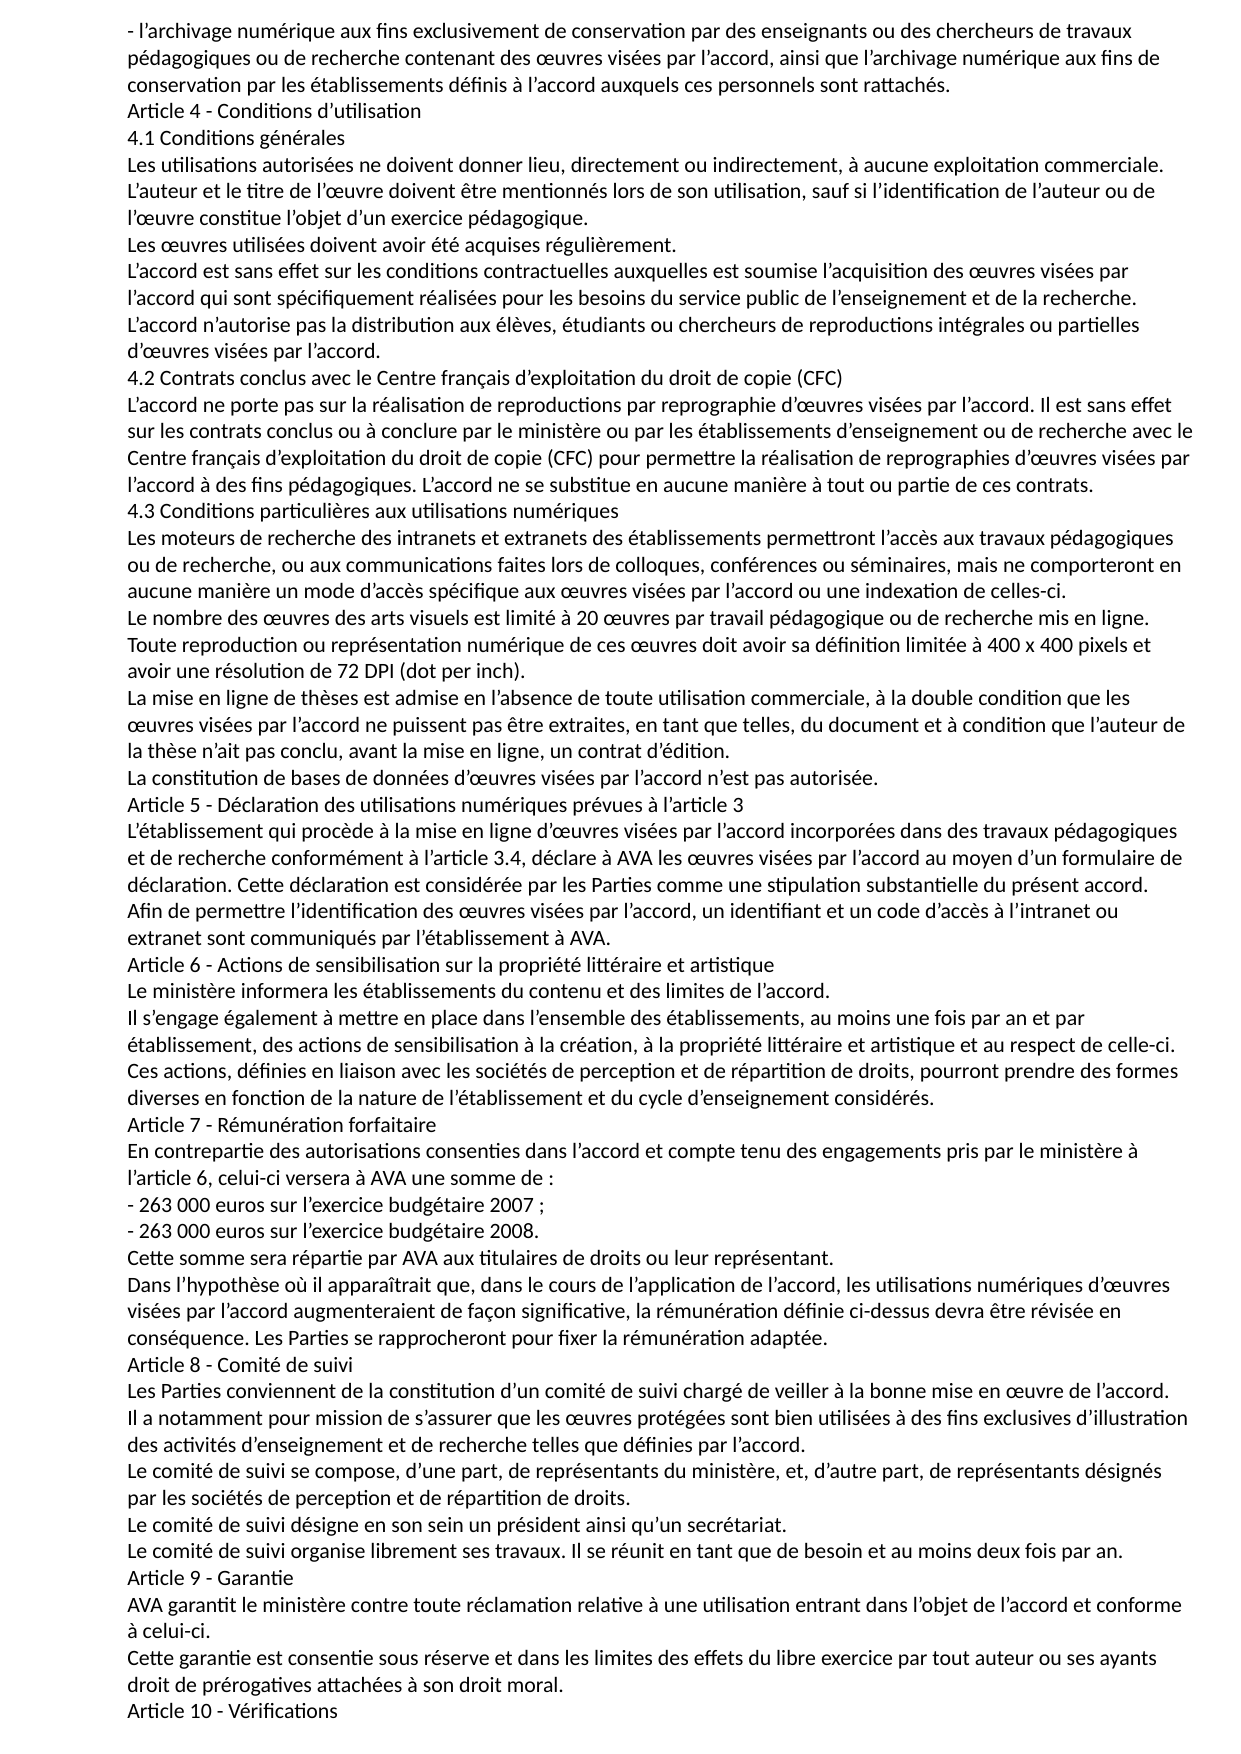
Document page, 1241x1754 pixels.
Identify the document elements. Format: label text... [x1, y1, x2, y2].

table_header [18, 18, 127, 1724]
table_header MISE EN ŒUVRE DES ACCORDS SECTORIELS SUR L’UTILISATION DES ŒUVRES PROTÉGÉES À DES FINS D’ENSEIGNEMENT ET DE RECHERCHE Note du 23-1-2007 NOR : MENJ0700078X RLR : 180-1 MEN - DAJ B1 Le ministre de l’éducation nationale, de l’enseignement supérieur et de la recherche a conclu, avec les titulaires des droits d’auteur et en présence du ministre de la culture et de la communication, cinq accords sur l’utilisation des œuvres protégées à des fins d’enseignement et de recherche, à raison d’un accord pour chacun des grands secteurs de la propriété littéraire et artistique : l’écrit, la presse, les arts visuels, la musique et l’audiovisuel. Ces accords s’inscrivent dans le cadre fixé par la déclaration commune sur l’utilisation des œuvres et objets protégés par la propriété littéraire et artistique à des fins d’illustration des activités d’enseignement et de recherche adoptée en janvier 2005 par le ministre de l’éducation nationale, de l’enseignement supérieur et de la recherche et le ministre de la culture et de la communication. Ils visent à organiser l’utilisation des œuvres protégées dans le cadre du service public de l’éducation et de la recherche. Ils consacrent notamment l’intérêt pédagogique que présente l’illustration d’un enseignement par des œuvres et objets protégés. Ils couvrent une période de trois ans, de 2006 à 2008 et prévoient un mon tant, supporté par le ministère, de 4 millions d’euros. Le champ de ces accords recoupe dans une large mesure celui de la clause introduite au e) du 3° de l’article L. 122-5 du code de la propriété intellectuelle par la loi n° 2006-961 du 1er août 2006 relative au droit d’auteur et aux droits voisins dans la société de l’information. C’est d’ailleurs la raison pour laquelle le législateur a décidé que cette clause n’entrerait en vigueur qu’à compter du 1er janvier 2009, c’est-à-dire à l’échéance des présents accords. Le régime applicable à compter du 1er janvier 2009 reposera lui aussi sur la conclusion d’accords avec les représentants des titulaires de droits puisque la loi pose le principe d’une rémunération négociée. L’application des accords conclus pour la période 2006-2008 permettra donc de préparer la mise en œuvre des nouvelles dispositions législatives. Il est donc essentiel que les diffi cultés d’application qui pourront être rencontrées soient portées à la connaissance de l’administration centrale (direction des affaires juridiques) afin de pouvoir être soumises aux comités de suivi prévus par les accords. 1 - Ces accords organisent l’utilisation des œuvres protégées Conformément aux principes fondamentaux du droit de propriété intellectuelle, constamment rappelés par la législation française, l’utilisation collective d’une œuvre protégée est soumise en principe au consentement préalable du titulaire des droits d’auteur. Pour répondre aux besoins du service public de l’enseignement et favoriser la diversification des supports pédagogiques, les cinq accords sectoriels proposent un cadre général pour les utilisations les plus usuelles. Les utilisations qui entrent dans le champ de ces accords et qui en respectent les clauses sont réputées autorisées sans que les établissements ou les personnels n’aient à effectuer de démarches particulières. Les autres utilisations d’œuvres protégées doivent s’inscrire soit dans un cadre prévu par la loi (courtes citations, analyses, revues de presse) ou par un contrat (reproduction par reprographie) soit faire l’objet d’une autorisation spécifique. 2 - Ces accords confortent certaines pratiques La représentation dans la classe d’œuvres protégées est couverte de façon générale dès lors qu’elles illustrent le cours. Il en va ainsi de la projection d’une image, d’un document audiovisuel ou de la diffusion d’une chanson qui éclaire un point de l’enseignement ou qui en constitue l’objet principal. Cette représentation collective peut également intervenir pour illustrer le travail qu’un élève ou un étudiant présente à la classe. Les accords s’appliquent en cas d’incorporation d’extraits d’œuvres dans un sujet d’examen permettant l’obtention d’un diplôme, titre ou grade délivré dans le cadre du service public de l’enseignement ou dans un sujet de concours d’accès à la fonction publique organisé par le ministère. L’incorporation de tels extraits est autorisée dans les sujets des épreuves organisées dans les établissements dans le cadre de l’évaluation des élèves et des étudiants. Les accords autorisent la représentation d’extraits d’œuvres lors de colloques, conférences ou séminaires organisés à l’initiative et sous la responsabilité des établissements d’enseignement supérieur ou de recherche. Les accords exigent que le colloque, la conférence ou le séminaire soit destiné aux étudiants ou aux chercheurs. Dans le cas contraire, la représentation d’œuvres sera subordonnée à l’accord préalable des titulaires de droit. 3 - Les accords sur l’utilisation de l’écrit, la presse, les arts visuels permettent des utilisations en ligne Ces accords, à la différence de ceux concernant l’utilisation des œuvres musicales et l’utilisation des œuvres audiovisuelles et cinématographiques, autorisent : - la mise en ligne sur le réseau de l’établissement des œuvres protégées qui servent à illustrer un cours, un travail pédagogique (exposé, mémoire) ou un travail de recherche mis en ligne. Ce réseau est accessible par code aux seuls élèves, étudiants, enseignants et chercheurs directement intéressés ; - la mise en ligne sur le site internet de l’établissement des œuvres protégées incorporées dans une thèse elle-même mise en ligne, à l’exception des thèses incorporant des extraits de partitions musicales ; - l’archivage numérique de travaux pédagogiques ou de recherche contenant des extraits d’œuvres pour permettre aux enseignants ou aux chercheurs ainsi qu’aux établissements dont ils relèvent de les conserver. 4 - Les conditions d’utilisation des œuvres utilisées pour illustrer les activités d’enseignement et de recherche 4.1 Les conditions générales Elles sont pour l’essentiel communes à l’ensemble des accords sectoriels. Les titulaires de droit qui participent à ces accords, autorisent l’utilisation de leurs œuvres dès lors que celles-ci illustrent les activités d’enseignement et de recherche. Les accords supposent en effet que l’œuvre utilisée soit l’objet d’une mise en perspective pédagogique. Les œuvres utilisées doivent avoir été acquises régulièrement par l’établissement, l’enseignant ou l’élève. Les utilisations autorisées ne doivent donner lieu, directement ou indirectement, à aucune exploitation commerciale. L’auteur et le titre de l’œuvre doivent être mentionnés, sauf si l’identification de l’auteur ou de l’œuvre constitue l’objet d’un exercice pédagogique. Ces accords n’autorisent pas la distribution aux élèves, étudiants ou chercheurs de reproductions intégrales ou partielles d’œuvres protégées (fixées sur un CD-R, ou un DVD-R), ni la constitution de bases de données d’œuvres protégées. 4.2 Les conditions particulières aux œuvres audiovisuelles L’utilisation d’un support édité du commerce (VHS préenregistrée du commerce, DVD vidéo, etc.) ou d’une œuvre cinématographique ou audiovisuelle diffusée sur un service payant (Canal+, Canalsatellite, TPS, service de vidéo à la demande), n’est pas possible sur le fondement de ces accords sauf en ce qui concerne l’incorporation d’extraits dans un sujet d’examen ou de concours. 4.3 Les conditions particulières aux usages numériques Les dimensions des œuvres qui peuvent être numérisées et incorporées dans un travail pédagogique ou de recherche mis en ligne sont précisées pour chaque catégorie : - pour les livres : 5 pages par travail pédagogique ou de recherche, sans coupure, avec reproduction en intégralité des œuvres des arts visuels qui y figurent, dans la limite maximum de 20 % de la pagination de l’ouvrage. Dans le cas particulier d’un manuel scolaire, l’extrait ne peut excéder 4 pages consécutives, par travail pédagogique ou de recherche, dans la limite de 5 % de la pagination de l’ouvrage par classe et par an ; - pour la presse : deux articles d’une même parution sans excéder 10 % de la pagination ; - pour les arts visuels : le nombre d’œuvres est limité à 20 œuvres par travail pédagogique ou de recherche mis en ligne. Toute reproduction ou représentation numérique de ces œuvres doit avoir sa définition limitée à 400 x 400 pixels et avoir une résolution de 72 DPI. Pour pouvoir bénéficier de l’accord conclu par le ministère, les établissements doivent veiller à ce que les moteurs de recherche de leur réseau permettent l’accès aux travaux pédagogiques ou de recherche, aux colloques, conférences ou séminaires ou aux cours et non un accès direct aux extraits d’œuvres protégées ou éléments isolés (par exemple une photographie, une peinture, une sculpture). La mise en ligne de thèses sur le réseau internet est admise en l’absence de toute utilisation commerciale et, le cas échéant, après accord de l’éditeur de la thèse. La mise en ligne devra utiliser un procédé empêchant celui qui consulte la thèse sur internet de télécharger les œuvres qui y sont incorporées. La reproduction numérique d’une œuvre doit faire l’objet d’une déclaration pour permettre d’identifier les œuvres ainsi reproduites. Cette déclaration consiste à compléter le formulaire mis en ligne à l’adresse suivante : http://www. cfcopies.com/declaration-enseignement 5 - Les accords prévoient la mise en place de comités de suivi Les comités de suivi, associant des représentants des utilisateurs et des représentants des ayants droits, auront vocation à discuter des difficultés qui pourront survenir dans la mise en œuvre des accords. Ils seront réunis en tant que de besoin et les résultats de leurs travaux seront rendus publics. ACCORD SUR L’UTILISATION DES LIVRES ET DE LA MUSIQUE IMPRIMÉE À DES FINS D’ILLUSTRATION DES ACTIVITÉS D’ENSEIGNEMENT ET DE RECHERCHE Entre Le ministère de l’éducation nationale, de l’enseignement supérieur et de la recherche, représentant l’ensemble de ses services et de ses établissements sous tutelle. ci-après dénommé “le ministère” Et Le Centre français d’exploitation du droit de copie (CFC), agissant également au nom de la société de perception et de répartition de droits suivante AVA, sur mandat exprès de ces dernières, La Société des éditeurs et auteurs de musique (SEAM) ci-après dénommés “les représentants des ayants droit” En présence du ministère de la culture et de la communication Préambule Le présent accord sectoriel (ci-après dénommé “l’accord”) est conclu à la suite de la déclaration commune sur l’utilisation des œuvres et objets protégés par la propriété littéraire et artistique à des fins d’illustration des activités d’enseignement et de recherche signée le 14 janvier 2005 par le ministre de l’éducation nationale, de l’enseignement supérieur et de la recherche et le ministre de la culture et de la communication. Les Parties à l’accord (ci-après dénommées les “Parties”) conviennent de l’intérêt que revêt l’utilisation des œuvres et autres objets protégés pour l’illustration des activités d’enseignement et de recherche Le ministère réaffirme son attachement au respect des droits de propriété littéraire et artistique. Il partage le souci des ayants droit de mener des actions coordonnées pour sensibiliser l’ensemble des acteurs du système éducatif - enseignants, élèves, étudiants et chercheurs - sur l’importance de ces droits et sur les risques que la contrefaçon fait courir à la vitalité et la diversité de la création littéraire et artistique. Les Parties conviennent que l’utilisation d’œuvres et objets protégés par les droits de propriété littéraire et artistique à des fins d’illustration de l’enseignement et de la recherche doit par principe s’inscrire dans un cadre contractuel. Article 1 - Définitions Les Parties conviennent, dans l’accord, des définitions respectives suivantes. Le terme : - “ établissements ” s’entend des écoles maternelles et élémentaires, des collèges et lycées publics et privés sous contrat, des établissements publics d’enseignement supérieur et des établissements publics scientifiques et technologiques, dont la liste est annexée au présent accord ; - “ élèves ” s’entend des élèves de la formation initiale inscrits dans les établissements scolaires mentionnés ci-dessus ; - “ étudiants ” s’entend des étudiants inscrits en formation initiale dans les établissements publics d’enseignement supérieur mentionnés ci-dessus ; - “ classes ” s’entend des groupes d’élèves ou d’étudiants réunis dans l’enceinte de l’établissement auquel s’adresse l’enseignement qui comporte, à titre d’illustration, des œuvres visées par l’accord ou des extraits de telles œuvres (classe d’élèves dans l’enseignement scolaire, séance de travaux dirigés ou cours magistral dans l’enseignement supérieur) ; - “ enseignants ” s’entend des personnels qui assurent la formation initiale des élèves ou des étudiants ; - “ chercheurs ” s’entend des personnels relevant des établissements énumérés ci-dessus et qui réalisent des travaux de recherche dans le cadre des missions du service public de la recherche de ces établissements ; - “ extraits ” s’entend : pour ce qui concerne les œuvres visées par l’accord autres que les œuvres musicales : de parties d’œuvres visées par l’accord qui excèdent la courte citation, c’est-à-dire d’extraits d’œuvres visées par l’accord dont la longueur sera déterminée d’un commun accord entre les Parties, en fonction des œuvres concernées et des usages appliqués ; à défaut d’accord particulier, l’extrait ne peut excéder 5 pages d’un livre, sans coupure, avec reproduction en intégralité des œuvres des arts visuels qui y figurent, dans la limite maximum de 20 % de la pagination de l’ouvrage, par travail pédagogique ou de recherche ; dans le cas particulier d’un manuel scolaire, l’extrait ne peut excéder 4 pages consécutives, par travail pédagogique ou de recherche, dans la limite de 5 % de la pagination de l’ouvrage par classe et par an ; pour ce qui concerne les œuvres musicales visées par l’accord : de parties d’œuvres musicales visées par l’accord dont la longueur sera déterminée d’un commun accord entre les Parties, en fonction des œuvres concernées et des usages appliqués ; à défaut d’accord particulier, l’extrait ne peut excéder 20 % de l’œuvre musicale concernée (paroles et/ou musique) par travail pédagogique ou de recherche, par classe et par an, dans la limite maximale de 3 pages consécutives d’une même œuvre musicale visée par l’accord ; pour les ouvrages de formation ou d’éducation musicales et les méthodes instrumentales, l’extrait ne peut excéder 5 % d’une même œuvre musicale visée par l’accord (paroles et/ou musique) par travail pédagogique ou de recherche, par classe et par an, dans la limite maximale de 2 pages consécutives d’une même œuvre musicale visée par l’accord ; - “ intranet ” s’entend d’un réseau informatique accessible gratuitement depuis des postes individualisés mis à disposition des enseignants, des élèves, des étudiants ou des chercheurs dans l’enceinte d’un même établissement ; - “ extranet ” s’entend d’un réseau informatique d’un même établissement d’enseignement ou de recherche, accessible gratuitement par les enseignants, les chercheurs, les élèves ou les étudiants dudit établissement à partir de postes informatiques distants, via des réseaux de communications électroniques externes, et dont l’accès est protégé par des procédures d’identification (code d’accès et mot de passe) qui en limitent l’usage audit public ; - “ numérisation ” s’entend de la reproduction d’un document papier sur un support informatique au moyen d’une scannérisation, permettant exclusivement sa représentation sur écran et son stockage. - “ œuvres des arts visuels ” s’entend des œuvres relevant des arts graphiques, plastiques, photographiques, architecturaux etc. reproduites dans les livres sur support graphique, toutes œuvres pour lesquelles la notion d’extrait est inopér ante ; les utilisations autorisées par l’accord portent donc sur les œuvres des arts visuels considérées dans leur forme intégrale ; - “ œuvres visées par l’accord ” s’entend des œuvres éditées sous forme de livre et des œuvres musicales, dès lors que ces œuvres sont fixées sur un support graphique à l’exclusion de tout support numérique, ainsi que des œuvres des arts visuels telles que définies au présent article ; les œuvres musicales visées par l’accord sont des partitions musicales éditées dans des ouvrages ; - “ travail pédagogique ou de recherche ” s’entend du texte dans lequel sont incorporées des œuvres ou extraits d’œuvres visées par l’accord ; sont concernés : les supports ou dossiers de cours, exercices, corrigés, exposés, fiches TD, mémoires et thèses. Article 2 - Objet L’accord fixe les conditions d’utilisation des œuvres visées par l’accord à des fins exclusives d’illustration des activités d’enseignement et de recherche. L’illustration d’une activité d’enseignement et de recherche suppose que l’œuvre ou l’extrait d’œuvre visée par l’accord utilisé serve uniquement à éclairer ou étayer une discussion, un développement ou une argumentation formant la matière principale du cours des enseignants, des travaux pédagogiques des élèves et des étudiants ou des travaux de recherche. L’accord concerne les œuvres visées par l’accord pour lesquelles les ayants droit ou leurs représentants auront confié à l’un des représentants des ayants droit un mandat aux fins de sa mise en œuvre. Les répertoires des œuvres visées par l’accord ou la liste des ayants droit concernés entrant dans l’objet de l’accord sont consultables sur le site web du CFC, de même que le texte de l’accord. Article 3 - Utilisations autorisées Sont autorisées les utilisations suivantes des œuvres visées par l’accord, entrant dans l’objet de l’accord, dans les conditions prévues à l’article 4, étant précisé que, pour ce qui concerne les œuvres musicales visées par l’accord, la représentation s’entend de la présentation de reproductions graphiques desdites œuvres : 3.1 Utilisation des œuvres visées par l’accord dans la classe Est autorisée par l’accord la représentation dans la classe, aux élèves ou aux étudiants, des œuvres visées par l’accord. Sont autorisées les reproductions numériques temporaires d’œuvres visées par l’accord exclusivement destinées à l’accomplissement des représentations prévues au présent article. Les reproductions par reprographie conduisant à une distribution de l’œuvre aux élèves ou étudiants n’entrent en aucune manière dans le champ de l’accord et sont dans toutes les hypothèses soumises aux contrats visés à l’article 4.2. En ce qui concerne les œuvres musicales visées par l’accord, sont autorisées exclusivement les reproductions numériques graphiques temporaires exclusivement destinées à la représentation en classe par projection collective. Les reproductions d’œuvres musicales par reprographie ne sont en aucune manière autorisées par le présent accord ainsi que rappelé à l’article 4.2 ci-après. Il est précisé que le présent article n’autorise pas les reproductions numériques temporaires des œuvres musicales visées par l’accord disponibles uniquement à la location auprès des éditeurs concernés. 3.2 Utilisation d’extraits d’œuvres visées par l’accord dans les sujets d’examen et concours Est autorisée par l’accord l’incorporation d’extraits d’œuvres visées par l’accord dans un sujet d’examen permettant l’obtention d’un diplôme, titre ou grade délivré dans le cadre du service public de l’enseignement ou dans un sujet de concours d’accès à la fonction publique organisé par le ministère. L’incorporation de tels extraits est également autorisée dans les sujets des épreuves organisées dans les établissements dans le cadre de l’évaluation des élèves et des étudiants. Le présent article 3.2 ne s’applique pas aux partitions d’œuvres musicales. 3.3 Utilisation d’extraits d’œuvres visées par l’accord lors de colloques, conférences ou séminaires Est autorisée la représentation d’extraits d’œuvres visées par l’accord lors de colloques, conférences ou séminaires organisés à l’initiative et sous la responsabilité des établissements d’enseignement supérieur ou de recherche définis à l’article 1er ci-dessus, et à la condition que le colloque, la conférence ou le séminaire soit strictement destiné aux étudiants ou aux chercheurs. 3.4 Utilisation numérique d’extraits d’œuvres visées par l’accord Sous réserve notamment des conditions prévues à l’article 4.3, sont autorisées la reproduction sur support numérique et la représentation d’extraits d’œuvres visées par l’accord dans les travaux pédagogiques ou de recherche des élèves, des étudiants, des enseignants et des chercheurs d’un établissement en vue de : - la mise en ligne de ces travaux sur l’intranet de cet établissement, à la seule destination des élèves, étudiants ou chercheurs qui y sont inscrits et qui sont intéressés par ces travaux ; - la mise en ligne de ces travaux sur l’extranet d’un même établissement, à la seule destination des élèves, étudiants ou chercheurs qui y sont inscrits au titre d’un programme d’enseignement à distance et qui sont concernés par ces travaux ; - la mise en ligne sur le réseau internet des thèses à l’exception des thèses incorporant des œuvres musicales visées par l’accord ou des extraits d’œuvres musicales visées par l’accord, pour lesquelles l’autorisation préalable des ayants droit concernés est nécessaire ; - l’archivage numérique aux fins exclusivement de conservation par des enseignants ou des chercheurs de travaux pédagogiques ou de recherche contenant des extraits d’œuvres visées par l’accord, ainsi que l’archivage numérique aux fins de conservation par les établissements auxquels ces personnels sont rattachés. Article 4 - Conditions d’utilisation 4.1 Conditions générales Les utilisations autorisées ne doivent donner lieu, directement ou indirectement, à aucune exploitation commerciale. L’auteur et le titre de l’œuvre, ainsi que l’éditeur, doivent être mentionnés lors de son utilisation, sauf si l’identification de l’auteur ou de l’œuvre constitue l’objet d’un exercice pédagogique. Les œuvres utilisées doivent avoir été acquises régulièrement. L’accord est sans effet sur les conditions contractuelles auxquelles est soumise l’acquisition des œuvres visées par l’accord, spécifiquement réalisées pour les besoins du service public de l’enseignement et de la recherche. L’accord n’autorise pas la distribution aux élèves, étudiants ou chercheurs de reproductions intégrales ou partielles d’œuvres visées par l’accord, celles-ci étant autorisées par des accords sur la reproduction par reprographie mentionnés ci-après. 4.2 Contrats conclus avec le Centre français d’exploitation du droit de copie (CFC) et la société des éditeurs et auteurs de musique (SEAM) L’accord n’autorise pas la réalisation de reproductions par reprographie d’œuvres ou d’extraits d’œuvres visées par l’accord qui demeure soumis aux contrats conclus par le ministère ou les établissements d’enseignement selon le degré d’enseignement avec le Centre français d’exploitation du droit de copie (CFC) et la Société des éditeurs et auteurs de musique (SEAM). 4.3 Conditions particulières aux utilisations numériques Les moteurs de recherche des intranets et extranets des établissements permettront l’accès aux travaux pédagogiques ou de recherche, ou aux communications faites lors de colloques, conférences ou séminaires, mais ne comporteront en aucune manière un mode d’accès spécifique aux œuvres visées par l’accord ou aux extraits d’œuvres visées par l’accord ou une indexation de celles-ci. Le nombre des œuvres des arts visuels est limité à 20 œuvres par travail pédagogique ou de recherche mis en ligne. Toute reproduction ou représentation numérique de ces œuvres doit avoir sa définition limitée à 400 x 400 pixels et avoir une résolution de 72 DPI. La mise en ligne de thèses sur le réseau internet est admise en l’absence de toute utilisation commerciale, à la double condition que les œuvres visées par l’accord ou extraits d’œuvres visées par l’accord ne puissent pas être extraites, en tant que telles, du document et à condition que l’auteur de la thèse n’ait pas conclu, avant la mise en ligne, un contrat d’édition. L’accord n’autorise pas la mise en ligne sur internet des thèses incorporant des œuvres musicales visées par l’accord ou des extraits d’œuvres musicales visées par l’accord. La constitution de bases de données d’œuvres ou d’extraits d’œuvres visées par l’accord n’est pas autorisée. Article 5 - Déclaration des utilisations numériques prévues à l’article 3 L’établissement qui procède à la mise en ligne d’œuvres ou d’extraits d’œuvres visées par l’accord incorporées dans des travaux pédagogiques et de recherche conformément à l’article 3.4, déclare aux représentants des ayants droit les œuvres visées par l’accord au moyen d’un formulaire de déclaration. Cette déclaration est considérée par les Parties comme une stipulation substantielle du présent accord. Afin de permettre l’identification des œuvres visées par l’accord, un identifiant et un code d’accès à l’intranet ou extranet sont communiqués par l’établissement aux représentants des ayants droit. Article 6 - Actions de sensibilisation sur la propriété littéraire et artistique Le ministère informera les établissements du contenu et des limites de l’accord. Il s’engage également à mettre en place dans l’ensemble des établissements des actions de sensibilisation à la création, à la propriété littéraire et artistique et au respect de celle-ci. Ces actions, définies en liaison avec les représentants des ayants droit, interviendront au moins une fois par an et par établissement. Elles pourront prendre des formes diverses en partenariat avec des auteurs, des compositeurs, des éditeurs de livres ou de musique ou des artistes plasticiens. Article 7 - Rémunération forfaitaire En contrepartie des autorisations consenties dans l’accord et compte tenu des engagements pris par le ministère à l’article 6, celui-ci versera au CFC et à la SEAM une somme de : - 1 146 000 euros sur l’exercice budgétaire 2007 ; - 1 146 000 euros sur l’exercice budgétaire 2008. Cette somme sera répartie par le CFC et la SEAM entre les titulaires de droits ou leur représentant qui leur ont donné mandat pour conclure l’accord. Dans l’hypothèse où il apparaîtrait que, dans le cours de l’application de l’accord, les utilisations numériques d’œuvres visées par l’accord augmenteraient de façon significative, la rémunération définie ci-dessus devra être révisée en conséquence. Les Parties se rapprocheront pour fixer la rémunération adaptée. Article 8 - Garantie Le CFC et la SEAM, chacun pour les mandats qu’il a reçus, garantissent le ministère contre toute réclamation relative à une utilisation entrant dans l’objet de l’accord et conforme à celui-ci. Cette garantie est consentie sous réserve et dans les limites des effets du libre exercice par tout auteur ou ses ayants droit des prérogatives attachées à son droit moral. Article 9 - Comité de suivi Les Parties conviennent de la constitution d’un comité de suivi chargé de veiller à la bonne mise en œuvre de l’accord. Il a notamment pour mission de s’assurer que les œuvres visées par l’accord sont bien utilisées à des fins exclusives d’illustration des activités d’enseignement et de recherche telles que définies par l’accord. Le comité de suivi se compose, d’une part, de représentants du ministère, et, d’autre part, de représentants désignés par les représentants des ayants droit. Le comité de suivi désigne en son sein un président ainsi qu’un secrétariat. Le comité de suivi organise librement ses travaux. Il se réunit en tant que de besoin et au moins deux fois par an. Article 10 - Vérifications Les représentants des ayants droit pourront procéder ou faire procéder à des vérifications portant sur la conformité des utilisations d’œuvres visées par l’accord au regard des clauses de l’accord. Les agents assermentés de chaque représentant des ayants droit auront la faculté d’accéder aux réseaux informatiques des établissements afin de procéder à toutes vérifications nécessaires. Ils pourront contrôler notamment l’exactitude des déclarations d’usage et la conformité de l’utilisation des œuvres visées par l’accord avec chaque stipulation de l’accord. En cas de manquement à ces obligations contractuelles, les représentants des ayants droit pourront requérir du chef d’établissement ou du responsable du réseau le retrait des œuvres ou extraits d’œuvres visées par l’accord utilisés illicitement. En cas de contestation sur l’application de l’accord, le comité de suivi se réunit pour constater l’absence de respect d’une clause de l’accord et proposer une solution aux Parties. Article 11 - Durée L’accord produit ses effets jusqu’au 31 décembre 2008. Neuf mois avant l’échéance de l’accord, un bilan de son exécution est établi par les Parties. Celles-ci s’engagent à arrêter les modalités de la poursuite de leurs relations contractuelles quatre mois au moins avant la date d’expiration de l’accord. La fin de l’accord avec le CFC ou la SEAM, ou la fin du mandat confié par AVA au CFC, pour quelque cause et de quelque manière que ce soit, n’affecterait en aucune manière la poursuite même de l’accord avec les autres représentants des ayants droit. Fait à Paris, le 13 mars 2006 Le ministre de l’éducation nationale,de l’enseignement supérieur et de la recherche Gilles de ROBIEN Le ministre de la culture et de la communication Renaud DONNEDIEU de VABRES Pour le CFC, Le gérant Jean LISSARRAGUE Pour la SEAM, Le vice-président Pierre HENRY ACCORD SUR L’UTILISATION DES PUBLICATIONS PÉRIODIQUES IMPRIMÉES À DES FINS D’ILLUSTRATION DES ACTIVITÉS D’ENSEIGNEMENT ET DE RECHERCHE Entre Le ministère de l’éducation nationale, de l’enseignement supérieur et de la recherche, représentant l’ensemble de ses services et de ses établissements sous tutelle. ci-après dénommé “le ministère” Et Le Centre français d’exploitation du droit de copie (CFC), agissant au nom des éditeurs de publications périodiques imprimées, Préambule Le présent accord sectoriel (ci-après dénommé “l’accord”) est conclu à la suite de la déclaration commune sur l’utilisation des œuvres et objets protégés par la propriété littéraire et artistique à des fins d’illustration des activités d’enseignement et de recherche signée le 14 janvier 2005 par le ministre de l’éducation nationale, de l’enseignement supérieur et de la recherche et le ministre de la culture et de la communication. Les Parties à l’accord (ci-après dénommées les Parties) conviennent de l’intérêt que revêt l’utilisation des œuvres et autres objets protégés pour l’illustration des activités d’enseignement et de recherche. Le ministère réaffirme son attachement au respect des droits de la propriété littéraire et artistique. Il partage le souci des ayants droit de mener des actions coordonnées pour sensibiliser l’ensemble des acteurs du système éducatif sur l’importance de ce droit et sur les risques que la contrefaçon fait courir à la vitalité et la diversité de la création littéraire et artistique et par conséquent au pluralisme de la presse. Les Parties au présent accord s’engagent à définir en commun les actions de sensibilisation à la création littéraire, au respect du droit d’auteur et des droits voisins qu’il convient de conduire dans les établissements concernés par le présent accord. Les Parties rappellent que le présent accord concerne les publications périodiques imprimées sur un support graphique, à l’exclusion des éditions numériques, quel qu’en soit le support ou le mode de diffusion. Article 1 - Définitions L’accord a pour objet de fixer les conditions d’utilisation par les établissements des publications périodiques telles que définies ci-dessous, à des fins exclusives d’illustration des activités d’enseignement et de recherche. Les Parties conviennent, dans l’accord, des définitions respectives suivantes. Le terme : - “ établissements ” s’entend des écoles maternelles et élémentaires, des collèges et lycées publics et privés sous contrat, des établissements publics d’enseignement supérieur et des établissements publics scientifiques et technologiques dont la liste est annexée au présent accord ; - “ élèves ” s’entend des élèves de la formation initiale inscrits dans les établissements d’enseignement primaire ou secondaire mentionnés ci-dessus ; - “ étudiants ” s’entend des étudiants inscrits en formation initiale dans les établissements publics d’enseignement supérieur mentionnés ci dessus ; - “ classes ” s’entend des groupes d’élèves ou d’étudiants réunis dans l’enceinte de l’établissement auquel s’adresse l’enseignement qui comporte, à titre d’illustration, des œuvres visées par l’accord ou des extraits de telles œuvres (classe d’élèves dans l’enseignement scolaire, séance de travaux dirigés ou cours magistral dans l’enseignement supérieur) ; - “ enseignants ” s’entend des personnels qui assurent la formation initiale des élèves ou des étudiants ; - “ chercheurs ” s’entend des personnels relevant des établissements énumérés ci-dessus et qui réalisent des travaux de recherche dans le cadre des missions du service public de la recherche de ces établissements ; - “ publications périodiques ” s’entend de toute publication périodique imprimée, à l’exclusion des publications éditées sur support numérique, pour laquelle l’éditeur a donné un mandat de gestion de droits au CFC ; - “ extrait de publications périodiques imprimées ” s’entend de toute partie d’une publication périodique qui excède la courte citation. L’extrait peut s’entendre de la reprise intégrale d’un article, étant convenu qu’un même travail pédagogique ou de recherche ne peut inclure plus de deux articles d’une même parution sans excéder 10 % de la pagination. Tout dépassement requiert l’autorisation expresse de l’éditeur ; - “ intranet ” s’entend d’un réseau informatique accessible gratuitement depuis des postes individualisés mis à disposition des élèves et étudiants ou chercheurs dans l’enceinte d’un même établissement ; - “ extranet ” s’entend d’un réseau informatique d’un même établissement d’enseignement ou de recherche, accessible gratuitement par les enseignants, les chercheurs, les élèves et les étudiants dudit établissement à partir de postes informatiques distants, via des réseaux de télécommunications externes, et dont l’accès est protégé par des procédures d’identification (code d’accès et mot de passe) qui en limitent l’usage audit public ; - “ numérisation ” s’entend de la reproduction d’un document papier sur un support informatique au moyen d’une scannérisation, permettant exclusivement sa représentation sur écran et son stockage. Article 2 - Utilisations autorisées 2.1 L’utilisation des publications périodiques dans la classe Est autorisée par l’accord la représentation dans la classe de toutes publications périodiques. Les reproductions par reprographie conduisant à une distribution de l’œuvre aux élèves ou étudiants n’entrent en aucune manière dans le champ de l’accord et sont dans toutes les hypothèses soumises aux contrats visés à l’article 3.2. 2.2 L’utilisation des publications périodiques dans les sujets d’examen et concours Est autorisée par le présent accord l’incorporation d’extraits de publications périodiques dans un sujet d’examen permettant l’obtention d’un diplôme, titre ou grade délivré dans le cadre du service public de l’enseignement ou dans un sujet de concours d’accès à la fonction publique organisé par le ministère de l’éducation nationale, de l’enseignement supérieur et de la recherche. L’incorporation de tels extraits est également autorisée dans les sujets des épreuves organisées dans les établissements dans le cadre de l’évaluation des élèves et des étudiants. 2.3 L’utilisation des publications périodiques lors de colloques, conférences ou séminaires Est autorisée la représentation d’extraits de publications périodiques imprimées lors de colloques, conférences ou séminaires organisés à l’initiative et sous la responsabilité des établissements d’enseignement supérieur ou de recherche mentionnée à l’article 1er ci-dessus, et à la condition que le colloque, conférence ou séminaire soit strictement destiné aux étudiants ou aux chercheurs. 2.4 L’utilisation numérique des publications périodiques Sous réserve notamment des conditions prévues à l’article 3.2, est autorisée la reproduction d’extraits de publications périodiques imprimées sur support numérique dans les travaux pédagogiques et de recherche des élèves, des étudiants, des enseignants et des chercheurs d’un établissement en vue de : - la mise en ligne de ces travaux sur le réseau intranet de cet établissement, à la seule destination des élèves, étudiants ou chercheurs qui y sont inscrits et qui sont intéressés par ces travaux ; - la mise en ligne de ces travaux sur le réseau extranet d’un même établissement, à la seule destination des élèves, étudiants ou chercheurs qui y sont inscrits et qui sont intéressés par ces travaux ; - la mise en ligne sur le réseau internet des thèses et des travaux de recherche soutenus par les étudiants devant un jury en vue de l’obtention d’un diplôme de l’enseignement supérieur (mémoire de master, mémoire de maîtrise) ; - l’archivage numérique aux fins exclusivement de conservation par des enseignants ou des chercheurs d’extraits de publications périodiques imprimées incorporées dans leurs travaux pédagogiques et de recherche ainsi que l’archivage numérique aux fins de conservation par les établissements visés au présent accord auxquels ces personnels sont rattachés. Article 3 - Conditions d’utilisation 3.1 Conditions générales Les publications périodiques imprimées doivent exclusivement être utilisées pour illustrer l’enseignement dispensé ou bien le travail pédagogique de l’élève ou bien le travail de recherche de l’étudiant ou du chercheur. La compilation des publications périodiques imprimées est exclue par le présent accord, de même que la compilation d’extraits de ces publications sans mise en perspective pédagogique. Les utilisations autorisées ne doivent donner lieu, directement ou indirectement, à aucune exploitation commerciale. L’auteur de l’extrait et le titre de la publication périodique doivent être mentionnés lors de son utilisation, sauf si l’identification de l’auteur ou de la publication constitue l’objet d’un exercice pédagogique. Les œuvres utilisées doivent avoir été acquises régulièrement. Le présent accord est sans effet sur les conditions contractuelles auxquelles est soumise l’acquisition de publications périodiques imprimées qui sont spécifiquement réalisées pour les besoins du service public de l’enseignement et de la recherche. 3.2 Conditions particulières aux utilisations numériques Les établissements veillent à ce que les moteurs de recherche des intranets et des extranets permettent l’accès aux travaux pédagogiques ou de recherche, aux colloques, conférences ou séminaires et non un accès direct aux extraits des publications périodiques. La mise en ligne de thèses sur le réseau internet est admise en l’absence de toute utilisation commerciale, à condition que les extraits des publications périodiques ne puissent pas être reproduits et réutilisés en tant que tels et en dehors du contexte de la thèse et à condition que l’auteur de la thèse n’ait pas conclu, avant la mise en ligne, un contrat d’édition. La constitution de bases de données de publications périodiques ou d’extraits de ces publications n’est pas autorisée. Le présent accord est sans effet sur les contrats conclus par les établissements d’enseignement avec le Centre français d’exploitation du droit de copie (CFC) pour permettre la distribution de photocopies aux élèves et aux étudiants. L’accord n’autorise pas la réalisation de reproductions par reprographie d’œuvres ou d’extraits d’œuvres visées par l’accord qui demeure soumis aux contrats conclus par le ministère ou les établissements d’enseignement avec le Centre français d’exploitation du droit de copie (CFC). 3.3 Déclaration des utilisations numériques prévues à l’article 2.4 L’établissement qui procède à l’une des utilisations d’extraits de publications périodiques prévues à l’article 2.4, déclare au CFC les titres nu mérisés au moyen d’un formulaire de déclaration. Afin de permettre l’identification des titres et des extraits, un identifiant et un code d’accès au réseau intranet ou extranet sont communiqués par l’établissement aux ayants droit. Article 4 - Actions de sensibilisation sur la propriété littéraire et artistique Le ministère informera par circulaire les enseignants et les chercheurs des établissements du contenu et des limites de l’accord. Il s’engage également à mettre en place dans l’ensemble des établissements relevant de sa tutelle des actions de sensibilisation à la création, à la propriété littéraire et artistique et au respect de celle-ci. Ces actions, définies en liaison avec les représentants des ayants droit, interviendront au moins une fois par an et par établissement. Elles pourront prendre des formes diverses en partenariat avec des auteurs, des compositeurs, des éditeurs de livres ou de musique ou des artistes plasticiens. Article 5 - Rémunération forfaitaire En contrepartie des autorisations consenties par le présent accord, le ministère de l’éducation nationale, de l’enseignement supérieur et de la recherche versera au CFC une somme de : - 291 000 euros sur l’exercice budgétaire 2007 ; - 291 000 euros sur l’exercice budgétaire 2008. Cette somme sera répartie par le CFC entre les titulaires de droits qui lui ont donné mandat pour conclure le présent accord. Cette somme forfaitaire inclut les rémunérations dues au titre des utilisations entrant dans le champ de l’article L. 214-1 du code de la propriété intellectuelle. Article 6 - Garantie Le CFC, pour les mandats qu’il a reçus, garantit le ministère de l’éducation nationale, de l’enseignement supérieur et de la recherche de toute réclamation relative à une utilisation conforme au présent accord. Cette garantie est consentie sous réserve et dans les limites des effets du libre exercice par tout auteur ou ses ayants droit de prérogatives attachées à son droit moral. Article 7 - Comité de suivi Les Parties conviennent de la constitution d’un comité de suivi chargé de veiller à la bonne mise en œuvre du présent protocole d’accord. Il a notamment pour mission de s’assurer que les extraits des publications périodiques sont bien utilisés exclusivement à des fins d’illustration des activités d’enseignement telles que définies par le présent protocole d’accord. Le comité de suivi se compose, d’une part, de représentants du ministère de l’éducation nationale, de l’enseignement supérieur et de la recherche et, d’autre part, de représentants des Parties au présent accord. Le comité de suivi organise librement ses travaux. Il se réunit en tant que de besoin et au moins deux fois par an. Le comité de suivi désigne en son sein un responsable ainsi qu’un secrétariat. Article 8 - Vérifications Le CFC peut procéder à des vérifications portant sur la conformité des utilisations des publications périodiques et des extraits de publications périodiques, au regard des clauses du présent protocole. En cas de contestation sur l’application du présent protocole, le comité de suivi se réunit pour constater l’existence du non-respect de toute clause du présent protocole et proposer une solution aux Parties. Article 9 - Durée L’accord produit ses effets jusqu’au 31 décembre 2008. Six mois avant l’échéance de l’accord, un bilan de son exécution est établi par les Parties. Celles-ci s’engagent à arrêter les modalités de la poursuite de leurs relations contractuelles quatre mois au moins avant la date d’expiration du présent accord. En tout état de cause, le présent accord cesserait de produire ses effets à l’égard d’une publication périodique dès lors que celle-ci dénoncerait le mandat qu’elle aurait confié au CFC pour l’exécution du présent accord. Le CFC devrait en informer les autres signataires du présent accord ainsi que le président du comité de suivi. Fait à Paris, le 13 mars 2006 Le ministre de l’éducation nationale,de l’enseignement supérieur et de la recherche Gilles de ROBIEN Le ministre de la culture et de la communication Renaud DONNEDIEU de VABRES Pour le CFC, Le gérant Jean LISSARRAGUE Accord sur l’utilisation des œuvres des arts visuels à des fins d’illustration des activités d’enseignement et de recherche Entre L e ministère de l’éducation nationale, de l’enseignement supérieur et de la recherche, r eprésentant l’ensemble de ses services et de ses établissements sous tutelle, ci-après dénommé “le ministère” Et AVA, société de perception et de répartition de droits, agissant au nom des sociétés de perception et de répartition de droits suivantes sur mandat exprès de ces dernières : ADAGP, SACD, SAIF et SCAM, l’ensemble de ces sociétés étant ci-après dénommées “les sociétés de perception et de répartition de droits”, En présence du ministère de la culture et de la communication Préambule Le présent accord sectoriel (ci-après dénommé “l’accord”) est conclu à la suite de la déclaration commune sur l’utilisation des œuvres et objets protégés par la propriété littéraire et artistique à des fins d’illustration des activités d’enseignement et de recherche signée le 14 janvier 2005 par le ministre de l’éducation nationale, de l’enseignement supérieur et de la recherche et le ministre de la culture et de la communication. Les Parties à l’accord (ci-après dénommées les “Parties”) conviennent de l’intérêt que revêt l’utilisation des œuvres et autres objets protégés pour l’illustration des activités d’enseignement et de recherche. Le ministère réaffirme son attachement au respect des droits de propriété littéraire et artistique. Il partage le souci des ayants droit de mener des actions coordonnées pour sensibiliser l’ensemble des acteurs du système éducatif - enseignants, élèves, étudiants et chercheurs - sur l’importance de ces droits et sur les risques que la contrefaçon fait courir à la vitalité et la diversité de la création littéraire et artistique. Les Parties conviennent que l’utilisation d’œuvres et objets protégés par les droits de propriété littéraire et artistique à des fins d’illustration de l’enseignement et de la recherche doit par principe s’inscrire dans un cadre contractuel. Article 1 - Définitions Les Parties conviennent, dans l’accord, des définitions respectives suivantes. Le terme : - “ établissements ” s’entend des écoles maternelles et élémentaires, des collèges et lycées publics et privés sous contrat, des établissements publics d’enseignement supérieur et des établissements publics scientifiques et technologiques, dont la liste est annexée au présent accord ; - “ élèves ” s’entend des élèves de la formation initiale inscrits dans les établissements scolaires mentionnés ci-dessus ; - “ étudiants ” s’entend des étudiants inscrits en formation initiale dans les établissements publics d’enseignement supérieur mentionnés ci-dessus ; - “ classes ” s’entend des groupes d’élèves ou d’étudiants réunis dans l’enceinte de l’établissement auquel s’adresse l’enseignement qui comporte, à titre d’illustration, des œuvres visées par l’accord (classe d’élèves dans l’enseignement scolaire, séance de travaux dirigés ou cours magistral dans l’enseignement supérieur) ; - “ enseignants ” s’entend des personnels qui assurent la formation initiale des élèves ou des étudiants ; - “ chercheurs ” s’entend des personnels relevant des établissements énumérés ci-dessous et qui réalisent des travaux de recherche dans le cadre des missions du service public de la recherche de ces établissements ; - “ intranet ” s’entend d’un réseau informatique accessible gratuitement depuis des postes individualisés mis à disposition des enseignants, des élèves, des étudiants ou des chercheurs dans l’enceinte d’un même établissement ; - “ extranet ” s’entend d’un réseau informatique d’un même établissement d’enseignement ou de recherche, accessible gratuitement par les enseignants, les chercheurs, les élèves ou les étudiants dudit établissement à partir de postes informatiques distants, via des réseaux de communications électroniques externes, et dont l’accès est protégé par des procédures d’identification (code d’accès et mot de passe) qui en limitent l’usage audit public ; - “ numérisation ” s’entend de la reproduction d’un document papier sur un support informatique au moyen d’une scannérisation, permettant exclusivement sa représentation sur écran et son stockage ; - “ œuvres visées par l’accord ” s’entend des œuvres relevant des arts visuels (arts graphiques, plastiques, photographiques, architecturaux etc.) à l’exclusion de celles reproduites dans les livres sur support graphique ; la notion d’extrait étant inopérante pour toutes les œuvres des arts visuels, les utilisations autorisées par l’accord portent donc sur les œuvres des arts visuels considérées dans leur forme intégrale ; - “ travail pédagogique ou de recherche ” s’entend du texte dans lequel sont incorporées des œuvres visées par l’accord ; sont concernés : les supports ou dossiers de cours, exercices, corrigés, exposés, fiches TD, mémoires et thèses. Article 2 - Objet L’accord fixe les conditions d’utilisation des œuvres visées par l’accord à des fins exclusives d’illustration des activités d’enseignement et de recherche. L’illustration d’une activité d’enseignement et de recherche suppose que l’œuvre utilisée serve uniquement à éclairer ou étayer une discussion, un développement ou une argumentation formant la matière principale du cours des enseignants, des travaux pédagogiques des élèves et des étudiants ou des travaux de recherche. L’accord concerne les œuvres visées par l’accord pour lesquelles les ayants droit ou leurs représentants auront confié un mandat à l’effet de l’accord à AVA. Les répertoires des œuvres visées par l’accord ou la liste des ayants droit concernés entrant dans l’objet de l’accord sont consultables sur le site internet de chacune des sociétés aux adresses suivantes : http://www.adagp.fr http://www.scam.fr http://www.saif.fr Les répertoires des œuvres visées par l’accord ou la liste des ayants droit concernés entrant dans l’objet de l’accord sont consultables sur le site web de chacune des sociétés de perception et de répartition de droits, de même que le texte de l’accord. Article 3 - Utilisations autorisées 3.1 Utilisation des œuvres visées par l’accord dans la classe Est autorisée par l’accord la représentation dans la classe, aux élèves ou aux étudiants, des œuvres visées par l’accord. Sont autorisées les reproductions numériques temporaires d’œuvres visées par l’accord exclusivement destinées à l’accomplissement des représentations prévues au présent article. Les reproductions par reprographie n’entrent en aucune manière dans le champ de l’accord et sont dans toutes les hypothèses soumises aux contrats visés à l’article 4.2. 3.2 Utilisation des œuvres visées par l’accord dans les sujets d’examen et concours Est autorisée par l’accord l’incorporation d’œuvres visées par l’accord dans un sujet d’examen permettant l’obtention d’un diplôme, titre ou grade délivré dans le cadre du service public de l’enseignement ou dans un sujet de concours d’accès à la fonction publique organisé par le ministère. L’incorporation de telles œuvres est également autorisée dans les sujets des épreuves organisées dans les établissements dans le cadre de l’évaluation des élèves et des étudiants. 3.3 Utilisation des œuvres visées par l’accord lors de colloques, conférences ou séminaires Est autorisée la représentation d’œuvres visées par l’accord lors de colloques, conférences ou séminaires organisés à l’initiative et sous la responsabilité des établissements d’enseignement supérieur ou de recherche définis à l’article 1er ci-dessus, et à la condition que le colloque, la conférence ou le séminaire soit strictement destiné aux étudiants ou aux chercheurs. 3.4 Utilisation numérique des œuvres visées par l’accord Sous réserve notamment des conditions prévues à l’article 4.3, sont autorisées la reproduction sur support numérique et la représentation des œuvres visées par l’accord dans les travaux pédagogiques ou de recherche des élèves, des étudiants, des enseignants et des chercheurs d’un établissement en vue de : - la mise en ligne de ces travaux sur l’intranet de cet établissement, à la seule destination des élèves, étudiants ou chercheurs qui y sont inscrits et qui sont intéressés par ces travaux ; - la mise en ligne de ces travaux sur l’extranet d’un même établissement, à la seule destination des élèves, étudiants ou chercheurs qui y sont inscrits au titre d’un enseignement à distance et qui sont intéressés par ces travaux ; - la mise en ligne sur le réseau internet des thèses ; - l’archivage numérique aux fins exclusivement de conservation par des enseignants ou des chercheurs de travaux pédagogiques ou de recherche contenant des œuvres visées par l’accord, ainsi que l’archivage numérique aux fins de conservation par les établissements définis à l’accord auxquels ces personnels sont rattachés. Article 4 - Conditions d’utilisation 4.1 Conditions générales Les utilisations autorisées ne doivent donner lieu, directement ou indirectement, à aucune exploitation commerciale. L’auteur et le titre de l’œuvre doivent être mentionnés lors de son utilisation, sauf si l’identification de l’auteur ou de l’œuvre constitue l’objet d’un exercice pédagogique. Les œuvres utilisées doivent avoir été acquises régulièrement. L’accord est sans effet sur les conditions contractuelles auxquelles est soumise l’acquisition des œuvres visées par l’accord qui sont spécifiquement réalisées pour les besoins du service public de l’enseignement et de la recherche. L’accord n’autorise pas la distribution aux élèves, étudiants ou chercheurs de reproductions intégrales ou partielles d’œuvres visées par l’accord. 4.2 Contrats conclus avec le Centre français d’exploitation du droit de copie (CFC) L’accord ne porte pas sur la réalisation de reproductions par reprographie d’œuvres visées par l’accord. Il est sans effet sur les contrats conclus ou à conclure par le ministère ou par les établissements d’enseignement ou de recherche avec le Centre français d’exploitation du droit de copie (CFC) pour permettre la réalisation de reprographies d’œuvres visées par l’accord à des fins pédagogiques. L’accord ne se substitue en aucune manière à tout ou partie de ces contrats. 4.3 Conditions particulières aux utilisations numériques Les moteurs de recherche des intranets et extranets des établissements permettront l’accès aux travaux pédagogiques ou de recherche, ou aux communications faites lors de colloques, conférences ou séminaires, mais ne comporteront en aucune manière un mode d’accès spécifique aux œuvres visées par l’accord ou une indexation de celles-ci. Le nombre des œuvres des arts visuels est limité à 20 œuvres par travail pédagogique ou de recherche mis en ligne. Toute reproduction ou représentation numérique de ces œuvres doit avoir sa définition limitée à 400 x 400 pixels et avoir une résolution de 72 DPI (dot per inch). La mise en ligne de thèses est admise en l’absence de toute utilisation commerciale, à la double condition que les œuvres visées par l’accord ne puissent pas être extraites, en tant que telles, du document et à condition que l’auteur de la thèse n’ait pas conclu, avant la mise en ligne, un contrat d’édition. La constitution de bases de données d’œuvres visées par l’accord n’est pas autorisée. Article 5 - Déclaration des utilisations numériques prévues à l’article 3 L’établissement qui procède à la mise en ligne d’œuvres visées par l’accord incorporées dans des travaux pédagogiques et de recherche conformément à l’article 3.4, déclare à AVA les œuvres visées par l’accord au moyen d’un formulaire de déclaration. Cette déclaration est considérée par les Parties comme une stipulation substantielle du présent accord. Afin de permettre l’identification des œuvres visées par l’accord, un identifiant et un code d’accès à l’intranet ou extranet sont communiqués par l’établissement à AVA. Article 6 - Actions de sensibilisation sur la propriété littéraire et artistique Le ministère informera les établissements du contenu et des limites de l’accord. Il s’engage également à mettre en place dans l’ensemble des établissements, au moins une fois par an et par établissement, des actions de sensibilisation à la création, à la propriété littéraire et artistique et au respect de celle-ci. Ces actions, définies en liaison avec les sociétés de perception et de répartition de droits, pourront prendre des formes diverses en fonction de la nature de l’établissement et du cycle d’enseignement considérés. Article 7 - Rémunération forfaitaire En contrepartie des autorisations consenties dans l’accord et compte tenu des engagements pris par le ministère à l’article 6, celui-ci versera à AVA une somme de : - 263 000 euros sur l’exercice budgétaire 2007 ; - 263 000 euros sur l’exercice budgétaire 2008. Cette somme sera répartie par AVA aux titulaires de droits ou leur représentant. Dans l’hypothèse où il apparaîtrait que, dans le cours de l’application de l’accord, les utilisations numériques d’œuvres visées par l’accord augmenteraient de façon significative, la rémunération définie ci-dessus devra être révisée en conséquence. Les Parties se rapprocheront pour fixer la rémunération adaptée. Article 8 - Comité de suivi Les Parties conviennent de la constitution d’un comité de suivi chargé de veiller à la bonne mise en œuvre de l’accord. Il a notamment pour mission de s’assurer que les œuvres protégées sont bien utilisées à des fins exclusives d’illustration des activités d’enseignement et de recherche telles que définies par l’accord. Le comité de suivi se compose, d’une part, de représentants du ministère, et, d’autre part, de représentants désignés par les sociétés de perception et de répartition de droits. Le comité de suivi désigne en son sein un président ainsi qu’un secrétariat. Le comité de suivi organise librement ses travaux. Il se réunit en tant que de besoin et au moins deux fois par an. Article 9 - Garantie AVA garantit le ministère contre toute réclamation relative à une utilisation entrant dans l’objet de l’accord et conforme à celui-ci. Cette garantie est consentie sous réserve et dans les limites des effets du libre exercice par tout auteur ou ses ayants droit de prérogatives attachées à son droit moral. Article 10 - Vérifications AVA peut procéder ou faire procéder à des vérifications portant sur la conformité des utilisations d’œuvres visées par l’accord au regard des clauses de l’accord. Les agents assermentés de chaque société de perception et de répartition de droits auront la faculté d’accéder aux réseaux informatiques des établissements afin de procéder à toutes vérifications nécessaires. Ils pourront contrôler notamment l’exactitude des déclarations d’usage et la conformité de l’utilisation des œuvres visées par l’accord avec chaque stipulation de l’accord. En cas de manquement à ces obligations contractuelles, AVA pourra requérir du chef d’établissement ou du responsable du réseau le retrait des œuvres visées par l’accord utilisés illicitement. En cas de contestation sur l’application de l’accord, le comité de suivi se réunit pour constater l’existence du non-respect à une clause de l’accord et proposer une solution aux Parties. Article 11 - Durée L’accord produit ses effets jusqu’au 31 décembre 2008. Les Parties s’engagent à arrêter les modalités de la poursuite de leurs relations contractuelles quatre mois au moins avant la date d’expiration du présent accord. L’accord cesserait de produire ses effets à l’égard de l’une des sociétés de perception et de répartition de droits dès lors que celle-ci dénoncerait le mandat confié à AVA, et en informerait les autres signataires du présent accord ainsi que le président du comité de suivi, dans les conditions et délais prévus au présent article. Fait à Paris, le 13 mars 2006 Le ministre de l’éducation nationale,de l’enseignement supérieur et de la recherche Gilles de ROBIEN Le ministre de la culture et de la communication Renaud DONNEDIEU de VABRES Le président d’AVA Laurent DUVILLIER ACCORD SUR L’INTERPRÉTATION VIVANTE D’ŒUVRES MUSICALES, L’UTILISATION D’ENREGISTREMENTS SONORES D’ŒUVRES MUSICALES ET L’UTILISATION DE VIDÉOMUSIQUES À DES FINS D’ILLUSTRATION DES ACTIVITÉS D’ENSEIGNEMENT ET DE RECHERCHE Entre Le ministère de l’éducation nationale, de l’enseignement supérieur et de la recherche, représentant l’ensemble de ses services et de ses établissements sous tutelle, ci-après dénommé “le ministère”, Et La SACEM, société des auteurs, compositeurs et éditeurs de musique, agissant pour elle- même et au nom des sociétés de perception et de répartition suivantes sur mandat exprès de celles-ci : ADAMI, SACD, SCPP, SDRM, SPPF, SPRE, SPEDIDAM, l’ensemble de ces sociétés, y compris la SACEM, étant ci-après dénommées “les sociétés de perception et de répartition de droits”, En présence du ministère de la culture et de la communication Préambule Le présent accord sectoriel (ci-après dénommé l’"accord") est conclu à la suite de la déclaration commune sur l’utilisation des œuvres et objets protégés par la propriété littéraire et artistique à des fins d’illustration des activités d’enseignement et de recherche signée le 14 janvier 2005 par le ministre de l’éducation nationale, de l’enseignement supérieur et de la recherche et le ministre de la culture et de la communication. Les Parties à l’accord (ci-après dénommées les “Parties”) conviennent de l’intérêt que revêt l’utilisation des œuvres et autres objets protégés pour l’illustration des activités d’enseignement et de recherche. Le ministère réaffirme son attachement au respect des droits de propriété littéraire et artistique. Il partage le souci des ayants droit de mener des actions coordonnées pour sensibiliser l’ensemble des acteurs du système éducatif, des élèves, des étudiants et des chercheurs, sur l’importance de ces droits, et sur les risques que la contrefaçon fait courir à la vitalité et la diversité de la création littéraire et artistique. Les Parties conviennent que l’utilisation d’œuvres et objets protégés par les droits de propriété littéraire et artistique à des fins d’illustration de l’enseignement et de la recherche doit par principe s’inscrire dans un cadre contractuel. Les organisations professionnelles suivantes ont tenu à manifester expressément leur soutien à la conclusion des présentes en y apposant leur signature : CEMF, CSDEM, FTILAC-CFDT, SFA-CGT, SNAC, SNAM-CGT, SNAPAC-CFDT, SNEP, UNAC, UPFI. Article 1 - Définitions Les Parties conviennent, dans l’accord, des définitions respectives suivantes. Le terme : - “ établissements ” s’entend des écoles maternelles et élémentaires, des collèges et lycées publics et privés sous contrat, des établissements publics d’enseignement supérieur et des établissements publics scientifiques et technologiques, dont la liste est annexée au présent accord ; - “ élèves ” s’entend des élèves de la formation initiale inscrits dans les établissements scolaires mentionnés ci-dessus ; - “ étudiants ” s’entend des étudiants inscrits en formation initiale dans les établissements publics d’enseignement supérieur mentionnés ci-dessus ; - “ classes ” s’entend des groupes d’élèves ou d’étudiants réunis dans l’enceinte de l’établissement auquel s’adresse l’enseignement qui comporte, à titre d’illustration, des œuvres visées par l’accord (classe d’élèves dans l’enseignement scolaire, séance de travaux dirigés ou cours magistral dans l’enseignement supérieur) ; - “ enseignants ” s’entend des personnels qui assurent la formation initiale des élèves ou des étudiants ; - “ chercheurs ” s’entend des personnels qui relèvent des établissements énumérés ci-dessus et qui réalisent des travaux de recherche dans le cadre des missions du service public de la recherche de ces établissements. Article 2 - Objet L’accord a pour objet de fixer les conditions d’interprétation vivante des œuvres musicales (dénommées ci-après “œuvres musicales”) et d’utilisation des enregistrements sonores d’œuvres musicales ou des vidéomusiques (dénommés ci-après “enregistrements musicaux”) à des fins exclusives d’illustration des activités d’enseignement ou de recherche. L’illustration d’une activité d’enseignement ou de recherche suppose que l’œuvre ou l’enregistrement musical utilisé serve uniquement à éclairer ou étayer une discussion, un développement ou une argumentation formant la matière principale du cours des enseignants, des travaux pédagogiques des élèves et des étudiants ou des travaux de recherche. Article 3 - Utilisations autorisées 3.1 L’utilisation des œuvres et enregistrements musicaux dans la classe Est autorisée par l’accord la représentation dans la classe, aux élèves ou étudiants, d’enregistrements musicaux, ainsi que la représentation dans la classe des œuvres musicales par les élèves ou étudiants. Les reproductions temporaires d’œuvres et enregistrements musicaux exclusivement nécessaires aux utilisations prévues au présent article sont autorisées. 3.2 L’utilisation des œuvres musicales ou des extraits d’enregistrements musicaux dans les sujets d’examen et concours Est autorisée par l’accord l’incorporation d’extraits d’enregistrements musicaux dans un sujet d’examen permettant l’obtention d’un diplôme, titre ou grade délivré dans le cadre du service public de l’enseignement ou dans un sujet de concours d’accès à la fonction publique organisé par le ministère. L’incorporation de tels extraits est également autorisée dans les sujets des épreuves organisées dans les établissements dans le cadre de l’évaluation des élèves et des étudiants. Est également autorisée par l’accord la représentation d’œuvres musicales par un candidat à un examen ou à un concours ou dans le cadre des épreuves organisées dans les établissements pour l’évaluation des élèves ou étudiants. 3.3 L’utilisation des extraits d’œuvres ou enregistrements musicaux lors de colloques, conférences ou séminaires Est autorisée par l’accord la représentation d’extraits d’œuvres ou enregistrements musicaux lors de colloques, conférences ou séminaires organisés à l’initiative et sous la responsabilité des établissements d’enseignement supérieur ou de recherche définis à l’article 1er ci-dessus, et à la condition que le colloque, conférence ou séminaire soit strictement destiné aux étudiants ou aux chercheurs. Article 4 - Conditions d’utilisation Les utilisations autorisées ne doivent donner lieu, directement ou indirectement, à aucune exploitation commerciale. Les auteurs, les artistes-interprètes et le titre de l’œuvre, ainsi que l’éditeur, doivent être mentionnés lors de son utilisation, sauf si l’identification de l’auteur ou de l’œuvre constitue l’objet d’un exercice pédagogique. Les œuvres utilisées doivent avoir été acquises régulièrement. L’accord est sans effet sur les conditions contractuelles auxquelles est soumise l’acquisition des œuvres et enregistrements musicaux qui sont spécifiquement réalisés pour les besoins du service public de l’enseignement et de la recherche. L’accord n’autorise pas la distribution aux élèves, étudiants ou chercheurs de reproductions intégrales ou partielles d’une œuvre ou enregistrement musical. Les utilisations autorisées ne doivent en aucun cas conduire à la création de bases de données d’œuvres ou enregistrements musicaux, ou d’extraits d’œuvres ou enregistrements musicaux. L’“ extrait ” d’œuvres ou enregistrements musicaux visé aux articles 3.2 et 3.3 du présent accord s’entend de l’utilisation partielle de l’enregistrement sonore d’une œuvre musicale, ou d’une vidéomusique, limitée à trente secondes, et en tout état de cause inférieure au dixième de la durée totale de l’œuvre intégrale ; il est précisé que si plusieurs extraits d’une même œuvre sont utilisés, la durée totale de ces extraits ne devra pas excéder 15% de la durée totale de l’œuvre. Article 5 - Actions de sensibilisation sur la propriété littéraire et artistique Le ministère informera les établissements du contenu et des limites de l’accord. Il s’engage également à mettre en place dans l’ensemble des établissements relevant de sa tutelle, au moins une fois par an et par établissement, des actions de sensibilisation à la création, à la propriété littéraire et artistique et au respect de celle-ci. Ces actions seront définies en liaison avec les sociétés de perception et de répartition de droits. Elles pourront prendre des formes diverses en fonction de la nature de l’établissement et du cycle d’enseignement considérés. Article 6 - Rémunération forfaitaire En contrepartie des autorisations consenties par l’accord et compte tenu des engagements pris par le ministère à l’article 5, le ministère versera à la SACEM une somme de : - 150 000 euros sur l’exercice budgétaire 2007 ; - 150 000 euros sur l’exercice budgétaire 2008. Cette somme sera répartie par la SACEM entre les sociétés de perception et de répartition de droits. Cette somme forfaitaire inclut les rémunérations dues au titre des utilisations entrant dans le champ de l’article L. 214-1 du code de la propriété intellectuelle. Article 7 - Garantie La SACEM, dûment mandatée à cette fin par les autres sociétés de perception et de répartition de droits, garantit le ministère contre toute réclamation émanant d’un de ses membres ou d’un des membres desdites sociétés relative à une utilisation conforme au présent accord. Dans le cas où une réclamation porterait sur une œuvre ou un autre objet protégé n’appartenant pas au répertoire de l’une des sociétés de perception et de répartition de droits mais relevant de l’objet de l’accord, la SACEM s’engage, si la revendication est fondée, à restituer au ministère une somme d’un montant égal à celui qui aurait été versé à l’ayant droit concerné s’il faisait partie des membres de la société de perception et de répartition de droits en cause. Pour chaque société de perception et de répartition de droits, les obligations découlant du présent article ne sauraient excéder les limites du répertoire qu’elle représente ou a vocation à représenter. Ces engagements sont consentis sous réserve et dans les limites des effets du libre exercice par tout auteur ou ses ayants droit de prérogatives attachées à son droit moral. Article 8 - Comité de suivi Les Parties conviennent de la constitution d’un comité de suivi chargé de veiller à la bonne mise en œuvre de l’accord. Le comité de suivi se compose, d’une part, de représentants du ministère, et, d’autre part, de représentants désignés par les sociétés de perception et de répartition de droits. Le comité de suivi désigne en son sein un président ainsi qu’un secrétariat. Le comité de suivi organise librement ses travaux. Il se réunit en tant que de besoin et au moins deux fois par an. Il a notamment pour mission de s’assurer que les œuvres et enregistrements musicaux sont bien utilisés à des fins exclusives d’illustration des activités d’enseignement telles que définies par l’accord. Article 9 - Vérifications La SACEM peut procéder ou faire procéder à des vérifications portant sur la conformité des utilisations d’œuvres et enregistrements musicaux au regard des clauses du présent accord. En cas de contestation sur l’application du présent accord, le comité de suivi se réunit pour constater l’existence du non-respect d’une clause de l’accord et proposer une solution aux Parties. Article 10 - Durée L’accord produit ses effets jusqu’au 31 décembre 2008. Les Parties s’engagent à arrêter les modalités de la poursuite de leurs relations contractuelles quatre mois au moins avant la date d’expiration du présent accord. L’accord cesserait de produire ses effets à l’égard de l’une des sociétés de perception et de répartition de droits dès lors que celle-ci dénoncerait le mandat confié à la SACEM, et en informerait les autres signataires du présent accord ainsi que le président du comité de suivi, dans les conditions et délais prévus au présent article. Fait à Paris, le 13 mars 2006 Le ministre de l’éducation nationale,de l’enseignement supérieur et de la recherche Gilles de ROBIEN Le ministre de la culture et de la communication Renaud DONNEDIEU de VABRES Pour la SACEM, Le président du directoire Bernard MIYET ACCORD SUR L’UTILISATION DES OEUVRES CINEMATOGRAPHIQUES ET AUDIOVISUELLES A DES FINS D’ILLUSTRATION DES ACTIVITÉS D’ENSEIGNEMENT ET DE RECHERCHE Entre Le ministère de l’éducation nationale, de l’enseignement supérieur et de la recherche, représentant l’ensemble de ses services et de ses établissements sous tutelle, ci-après dénommé “le ministère”, Et La PROCIREP, Société des producteurs de cinéma et de télévision, agissant au nom des sociétés de perception et de répartition de droits assurant la gestion des droits sur les œuvres audiovisuelles et cinématographiques, ci- dessous désignées : ARP, ADAMI, SACD, SACEM, SCAM, SPEDIDAM, l’ensemble de ces sociétés, y compris la PROCIREP, étant ci-après dénommées “les sociétés de perception et de répartition de droits”, En présence du ministère de la culture et de la communication Préambule Le présent accord sectoriel (ci-après dénommé “l’accord”) est conclu à la suite de la déclaration commune sur l’utilisation des œuvres et objets protégés par la propriété littéraire et artistique à des fins d’illustration des activités d’enseignement et de recherche signée le 14 janvier 2005 par le ministre de l’éducation nationale, de l’enseignement supérieur et de la recherche et le ministre de la culture et de la communication. Les Parties à l’accord (ci-après dénommées les “Parties”) conviennent de l’intérêt que revêt l’utilisation des œuvres et autres objets protégés pour l’illustration des activités d’enseignement et de recherche. Le ministère réaffirme son attachement au respect des droits de propriété littéraire et artistique. Il partage le souci des ayants droit de mener des actions coordonnées pour sensibiliser l’ensemble des acteurs du système éducatif, des élèves, des étudiants et des chercheurs, sur l’importance de ces droits, et sur les risques que la contrefaçon fait courir à la vitalité et la diversité de la création littéraire et artistique. Les Parties conviennent que l’utilisation d’œuvres et objets protégés par les droits de propriété littéraire et artistique à des fins d’illustration de l’enseignement et de la recherche doit par principe s’inscrire dans un cadre contractuel. Les Parties rappellent leur volonté de maintenir et développer les dispositifs existants d’accès et d’éducation à l’image, tels que ceux pilotés par le Centre national de la cinématographie (programmes “écoles et cinéma”, “collèges et cinéma”, “lycées et cinéma”, fonds d’éducation à l’image, ...), ainsi que les catalogues d’œuvres spécifiquement dédiés aux besoins et usages de l’éducation nationale et de la recherche (CNDP, BPI, ADAV, etc.). Les organisations professionnelles suivantes ont tenu à manifester expressément leur soutien à la conclusion des présentes : API, CSPF, FNCF, FNDF, SFA-CGT, SPFA, SPI, UPF, USPA. Article 1 - Définitions Les Parties conviennent, dans l’accord, des définitions respectives suivantes. Le terme : - “ établissements ” s’entend des écoles maternelles et élémentaires, des collèges et lycées publics et privés sous contrat, des établissements publics d’enseignement supérieur et des établissements publics scientifiques et technologiques, dont la liste est annexée au présent accord ; - “ élèves” s’entend des élèves de la formation initiale inscrits dans les établissements scolaires mentionnés ci-dessus ; - “ étudiants ” s’entend des étudiants inscrits en formation initiale dans les établissements publics d’enseignement supérieur mentionnés ci-dessus ; - “ classes ” s’entend des groupes d’élèves ou d’étudiants réunis dans l’enceinte de l’établissement auquel s’adresse l’enseignement qui comporte, à titre d’illustration, des œuvres visées par l’accord (classe d’élèves dans l’enseignement scolaire, séance de travaux dirigés ou cours magistral dans l’enseignement supérieur) ; - “ enseignants ” s’entend des personnels qui assurent la formation initiale des élèves ou des étudiants ; - “ chercheurs ” s’entend des personnels qui relèvent des établissements énumérés ci-dessus et qui réalisent des travaux de recherche dans le cadre des missions du service public de la recherche de ces établissements. Article 2 - Objet L’accord fixe les conditions d’utilisation des œuvres cinématographiques et audiovisuelles à des fins exclusives d’illustration des activités d’enseignement ou de recherche. L’illustration d’une activité d’enseignement ou de recherche suppose que l’œuvre cinématographique ou audiovisuelle utilisée serve uniquement à éclairer ou étayer une discussion, un développement ou une argumentation formant la matière principale du cours des enseignants, des travaux pédagogiques des élèves et des étudiants ou des travaux de recherche. Article 3 - Utilisations autorisées 3.1 L’utilisation des œuvres cinématographiques ou audiovisuelles dans la classe Est autorisée par l’accord la représentation dans la classe, aux élèves ou étudiants, de toute œuvre cinématographique ou audiovisuelle diffusée par un service de communication audiovisuelle hertzien non payant. Les reproductions temporaires exclusivement nécessaires aux utilisations prévues au présent article sont autorisées. 3.2 L’utilisation des extraits d’œuvres cinématographiques ou audiovisuelles dans les sujets d’examen et concours Est autorisée par l’accord l’incorporation d’extraits d’œuvres cinématographiques ou audiovisuelles dans un sujet d’examen permettant l’obtention d’un diplôme, titre ou grade délivré dans le cadre du service public de l’enseignement ou dans un sujet de concours d’accès à la fonction publique organisé par le ministère. L’incorporation de tels extraits est également autorisée dans les sujets des épreuves organisées dans les établissements dans le cadre de l’évaluation des élèves et des étudiants. 3.3 L’utilisation des extraits d’œuvres cinématographiques ou audiovisuelles lors de colloques, conférences ou séminaires Est autorisée par l’accord la représentation d’extraits d’œuvres cinématographiques ou audiovisuelles lors de colloques, conférences ou séminaires organisés à l’initiative et sous la responsabilité des établissements d’enseignement supérieur ou de recherche définis à l’article 1er ci-dessus, et à la condition que le colloque, conférence ou séminaire soit strictement destiné aux étudiants ou aux chercheurs. Article 4 - Conditions d’utilisation L’utilisation d’un support édité du commerce (VHS préenregistrée du commerce, DVD vidéo, etc.) ou d’une œuvre cinématographique ou audiovisuelle diffusée sur un service de communication audiovisuelle payant, tel que, par exemple, Canal+, Canalsatellite, TPS, ou un service de vidéo à la demande (VOD ou S-VOD), n’est pas autorisée par l’accord, sauf dans le cas prévu à l’article 3.2. Les Parties s’engagent à faire leurs meilleurs efforts afin de simplifier les procédures d’acquisition des droits par les établissements dans le cas où des enseignants souhaiteraient représenter dans la classe, à des fins d’illustration de leurs cours, des œuvres cinématographiques ou audiovisuelles fixées sur un support édité du commerce. Les utilisations autorisées ne doivent donner lieu, directement ou indirectement, à aucune exploitation commerciale. Les auteurs et le titre de l’œuvre doivent être mentionnés lors de son utilisation, sauf si l’identification de l’auteur ou de l’œuvre constitue l’objet d’un exercice pédagogique. Les œuvres utilisées doivent avoir été acquises régulièrement. L’accord est sans effet sur les conditions contractuelles auxquelles est soumise l’acquisition des œuvres cinématographiques et audiovisuelles qui sont spécifiquement réalisées pour les besoins du service public de l’enseignement et de la recherche. L’accord n’autorise pas la distribution aux élèves, étudiants ou chercheurs de reproduction intégrale ou partielle d’une œuvre cinématographique et audiovisuelle. Les utilisations autorisées ne doivent en aucun cas conduire à la création de bases de données d’œuvres et autres objets protégés, ou d’extraits d’œuvres et autres objets protégés. L’“extrait” d’œuvres cinématographiques ou audiovisuelles visé aux articles 3.2 et 3.3 du présent accord s’entend de l’utilisation partielle d’une œuvre audiovisuelle ou cinématographique limitée à six minutes, et en tout état de cause inférieure au dixième de la durée totale de l’œuvre intégrale ; il est précisé que si plusieurs extraits d’une même œuvre audiovisuelle ou cinématographique sont utilisés, la durée totale de ces extraits ne devra pas excéder 15 % de la durée totale de l’œuvre. Article 5 - Actions de sensibilisation sur la propriété littéraire et artistique Le ministère informera les établissements du contenu et des limites de l’accord. Il s’engage également à mettre en place dans l’ensemble des établissements relevant de sa tutelle, au moins une fois par an et par établissement, des actions de sensibilisation à la création, à la propriété littéraire et artistique et au respect de celle-ci. Ces actions seront définies en liaison avec les sociétés de perception et de répartition de droits. Elles pourront prendre des formes diverses en fonction de la nature de l’établissement et du cycle d’enseignement considérés. Article 6 - Rémunération forfaitaire En contrepartie des autorisations consenties par l’accord et compte tenu des engagements pris par le ministère à l’article 5, le ministère versera à la PROCIREP une somme de : - 150 000 euros sur l’exercice budgétaire 2007 ; - 150 000 euros sur l’exercice budgétaire 2008. Cette somme sera répartie par la PROCIREP entre les sociétés de perception et de répartition de droits. Article 7 - Garantie La PROCIREP, dûment mandatée à cette fin par les sociétés de perception et de répartition de droits, garantit le ministère contre toute réclamation émanant d’un des membres desdites sociétés relative à une utilisation conforme au présent accord. Dans le cas où une réclamation porterait sur une œuvre ou un autre objet protégé n’appartenant pas au répertoire de l’une des sociétés de perception et de répartition de droits, la PROCIREP s’engage, si la revendication est fondée, à restituer au ministère une somme d’un montant égal à celui qui aurait été versé à l’ayant droit concerné s’il faisait partie des membres de la société de perception et de répartition de droits en cause. Pour chaque société de perception et de répartition de droits, les obligations découlant du présent article ne sauraient excéder les limites du répertoire qu’elle représente ou a vocation à représenter. Ces engagements sont consentis sous réserve et dans les limites des effets du libre exercice par tout auteur ou ses ayants droit de prérogatives attachées à son droit moral. Article 8 - Comité de suivi Les Parties conviennent de la constitution d’un comité de suivi chargé de veiller à la bonne mise en œuvre de l’accord. Le comité de suivi se compose, d’une part, de représentants du ministère, et, d’autre part, de représentants désignés par les sociétés de perception et de répartition de droits. Le comité de suivi désigne en son sein un président ainsi qu’un secrétariat. Le comité de suivi organise librement ses travaux. Il se réunit en tant que de besoin et au moins deux fois par an. Il a notamment pour mission de s’assurer que les œuvres protégées sont bien utilisées à des fins exclusives d’illustration des activités d’enseignement telles que définies par l’accord. Article 9 - Vérifications La PROCIREP peut procéder ou faire procéder à des vérifications portant sur la conformité des utilisations d’œuvres au regard des clauses du présent accord. En cas de contestation sur l’application du présent accord, le comité de suivi se réunit pour constater l’existence du non-respect d’une clause de l’accord et proposer une solution aux Parties. Article 10 - Durée L’accord produit ses effets jusqu’au 31 décembre 2008. Les Parties s’engagent à arrêter les modalités de la poursuite de leurs relations contractuelles quatre mois au moins avant la date d’expiration du présent accord. L’accord cesserait de produire ses effets à l’égard de l’une des sociétés de perception et de répartition de droits dès lors que celle-ci dénoncerait le mandat confié à la PROCIREP, et en informerait les autres signataires du présent accord ainsi que le président du comité de suivi, dans les conditions et délais prévus au présent article. Fait à Paris, le 13 mars 2006 Le ministre de l’éducation nationale,de l’enseignement supérieur et de la recherche Gilles de ROBIEN Le ministre de la culture et de la communication Renaud DONNEDIEU de VABRES Le président de la PROCIREP Alain SUSSFELD [127, 18, 1194, 1724]
